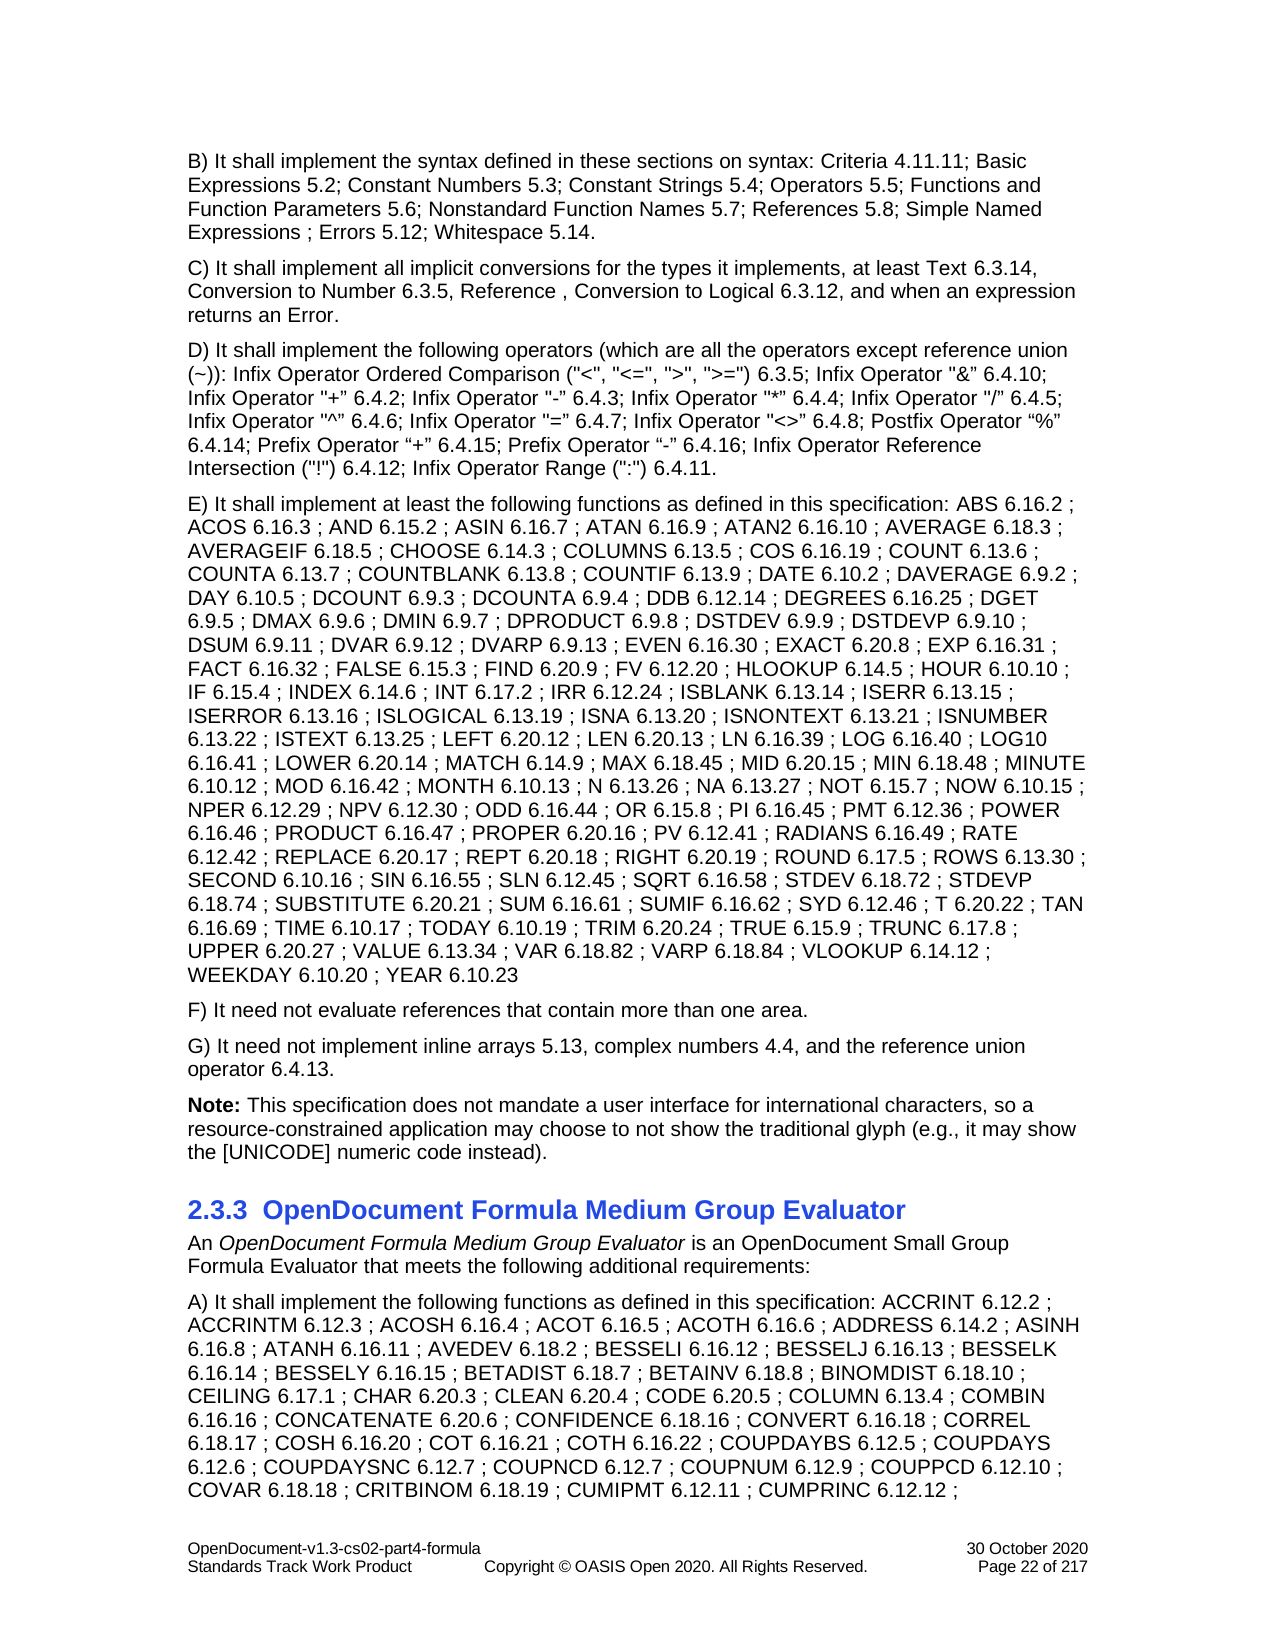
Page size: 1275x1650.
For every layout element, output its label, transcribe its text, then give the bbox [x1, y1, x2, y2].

text Note: This specification does not mandate a user interface for international characters, so a resource-constrained application may choose to not show the traditional glyph (e.g., it may show the [UNICODE] numeric code instead). [187, 1093, 1088, 1164]
list It shall implement the following functions as defined in this specification: ACCRINT 6.12.2 ; ACCRINTM 6.12.3 ; ACOSH 6.16.4 ; ACOT 6.16.5 ; ACOTH 6.16.6 ; ADDRESS 6.14.2 ; ASINH 6.16.8 ; ATANH 6.16.11 ; AVEDEV 6.18.2 ; BESSELI 6.16.12 ; BESSELJ 6.16.13 ; BESSELK 6.16.14 ; BESSELY 6.16.15 ; BETADIST 6.18.7 ; BETAINV 6.18.8 ; BINOMDIST 6.18.10 ; CEILING 6.17.1 ; CHAR 6.20.3 ; CLEAN 6.20.4 ; CODE 6.20.5 ; COLUMN 6.13.4 ; COMBIN 6.16.16 ; CONCATENATE 6.20.6 ; CONFIDENCE 6.18.16 ; CONVERT 6.16.18 ; CORREL 6.18.17 ; COSH 6.16.20 ; COT 6.16.21 ; COTH 6.16.22 ; COUPDAYBS 6.12.5 ; COUPDAYS 6.12.6 ; COUPDAYSNC 6.12.7 ; COUPNCD 6.12.7 ; COUPNUM 6.12.9 ; COUPPCD 6.12.10 ; COVAR 6.18.18 ; CRITBINOM 6.18.19 ; CUMIPMT 6.12.11 ; CUMPRINC 6.12.12 ; [187, 1290, 1088, 1502]
subtitle OpenDocument Formula Medium Group Evaluator [187, 1195, 1088, 1225]
list It shall implement all implicit conversions for the types it implements, at least Text 6.3.14, Conversion to Number 6.3.5, Reference , Conversion to Logical 6.3.12, and when an expression returns an Error. [187, 256, 1088, 327]
text An OpenDocument Formula Medium Group Evaluator is an OpenDocument Small Group Formula Evaluator that meets the following additional requirements: [187, 1231, 1088, 1278]
list It need not implement inline arrays 5.13, complex numbers 4.4, and the reference union operator 6.4.13. [187, 1034, 1088, 1081]
list It shall implement the following operators (which are all the operators except reference union (~)): Infix Operator Ordered Comparison ("<", "<=", ">", ">=") 6.3.5; Infix Operator "&” 6.4.10; Infix Operator "+” 6.4.2; Infix Operator "-” 6.4.3; Infix Operator "*” 6.4.4; Infix Operator "/” 6.4.5; Infix Operator "^” 6.4.6; Infix Operator "=” 6.4.7; Infix Operator "<>” 6.4.8; Postfix Operator “%” 6.4.14; Prefix Operator “+” 6.4.15; Prefix Operator “-” 6.4.16; Infix Operator Reference Intersection ("!") 6.4.12; Infix Operator Range (":") 6.4.11. [187, 339, 1088, 480]
list It need not evaluate references that contain more than one area. [187, 999, 1088, 1022]
list It shall implement the syntax defined in these sections on syntax: Criteria 4.11.11; Basic Expressions 5.2; Constant Numbers 5.3; Constant Strings 5.4; Operators 5.5; Functions and Function Parameters 5.6; Nonstandard Function Names 5.7; References 5.8; Simple Named Expressions ; Errors 5.12; Whitespace 5.14. [187, 150, 1088, 244]
list It shall implement at least the following functions as defined in this specification: ABS 6.16.2 ; ACOS 6.16.3 ; AND 6.15.2 ; ASIN 6.16.7 ; ATAN 6.16.9 ; ATAN2 6.16.10 ; AVERAGE 6.18.3 ; AVERAGEIF 6.18.5 ; CHOOSE 6.14.3 ; COLUMNS 6.13.5 ; COS 6.16.19 ; COUNT 6.13.6 ; COUNTA 6.13.7 ; COUNTBLANK 6.13.8 ; COUNTIF 6.13.9 ; DATE 6.10.2 ; DAVERAGE 6.9.2 ; DAY 6.10.5 ; DCOUNT 6.9.3 ; DCOUNTA 6.9.4 ; DDB 6.12.14 ; DEGREES 6.16.25 ; DGET 6.9.5 ; DMAX 6.9.6 ; DMIN 6.9.7 ; DPRODUCT 6.9.8 ; DSTDEV 6.9.9 ; DSTDEVP 6.9.10 ; DSUM 6.9.11 ; DVAR 6.9.12 ; DVARP 6.9.13 ; EVEN 6.16.30 ; EXACT 6.20.8 ; EXP 6.16.31 ; FACT 6.16.32 ; FALSE 6.15.3 ; FIND 6.20.9 ; FV 6.12.20 ; HLOOKUP 6.14.5 ; HOUR 6.10.10 ; IF 6.15.4 ; INDEX 6.14.6 ; INT 6.17.2 ; IRR 6.12.24 ; ISBLANK 6.13.14 ; ISERR 6.13.15 ; ISERROR 6.13.16 ; ISLOGICAL 6.13.19 ; ISNA 6.13.20 ; ISNONTEXT 6.13.21 ; ISNUMBER 6.13.22 ; ISTEXT 6.13.25 ; LEFT 6.20.12 ; LEN 6.20.13 ; LN 6.16.39 ; LOG 6.16.40 ; LOG10 6.16.41 ; LOWER 6.20.14 ; MATCH 6.14.9 ; MAX 6.18.45 ; MID 6.20.15 ; MIN 6.18.48 ; MINUTE 6.10.12 ; MOD 6.16.42 ; MONTH 6.10.13 ; N 6.13.26 ; NA 6.13.27 ; NOT 6.15.7 ; NOW 6.10.15 ; NPER 6.12.29 ; NPV 6.12.30 ; ODD 6.16.44 ; OR 6.15.8 ; PI 6.16.45 ; PMT 6.12.36 ; POWER 6.16.46 ; PRODUCT 6.16.47 ; PROPER 6.20.16 ; PV 6.12.41 ; RADIANS 6.16.49 ; RATE 6.12.42 ; REPLACE 6.20.17 ; REPT 6.20.18 ; RIGHT 6.20.19 ; ROUND 6.17.5 ; ROWS 6.13.30 ; SECOND 6.10.16 ; SIN 6.16.55 ; SLN 6.12.45 ; SQRT 6.16.58 ; STDEV 6.18.72 ; STDEVP 6.18.74 ; SUBSTITUTE 6.20.21 ; SUM 6.16.61 ; SUMIF 6.16.62 ; SYD 6.12.46 ; T 6.20.22 ; TAN 6.16.69 ; TIME 6.10.17 ; TODAY 6.10.19 ; TRIM 6.20.24 ; TRUE 6.15.9 ; TRUNC 6.17.8 ; UPPER 6.20.27 ; VALUE 6.13.34 ; VAR 6.18.82 ; VARP 6.18.84 ; VLOOKUP 6.14.12 ; WEEKDAY 6.10.20 ; YEAR 6.10.23 [187, 492, 1088, 987]
